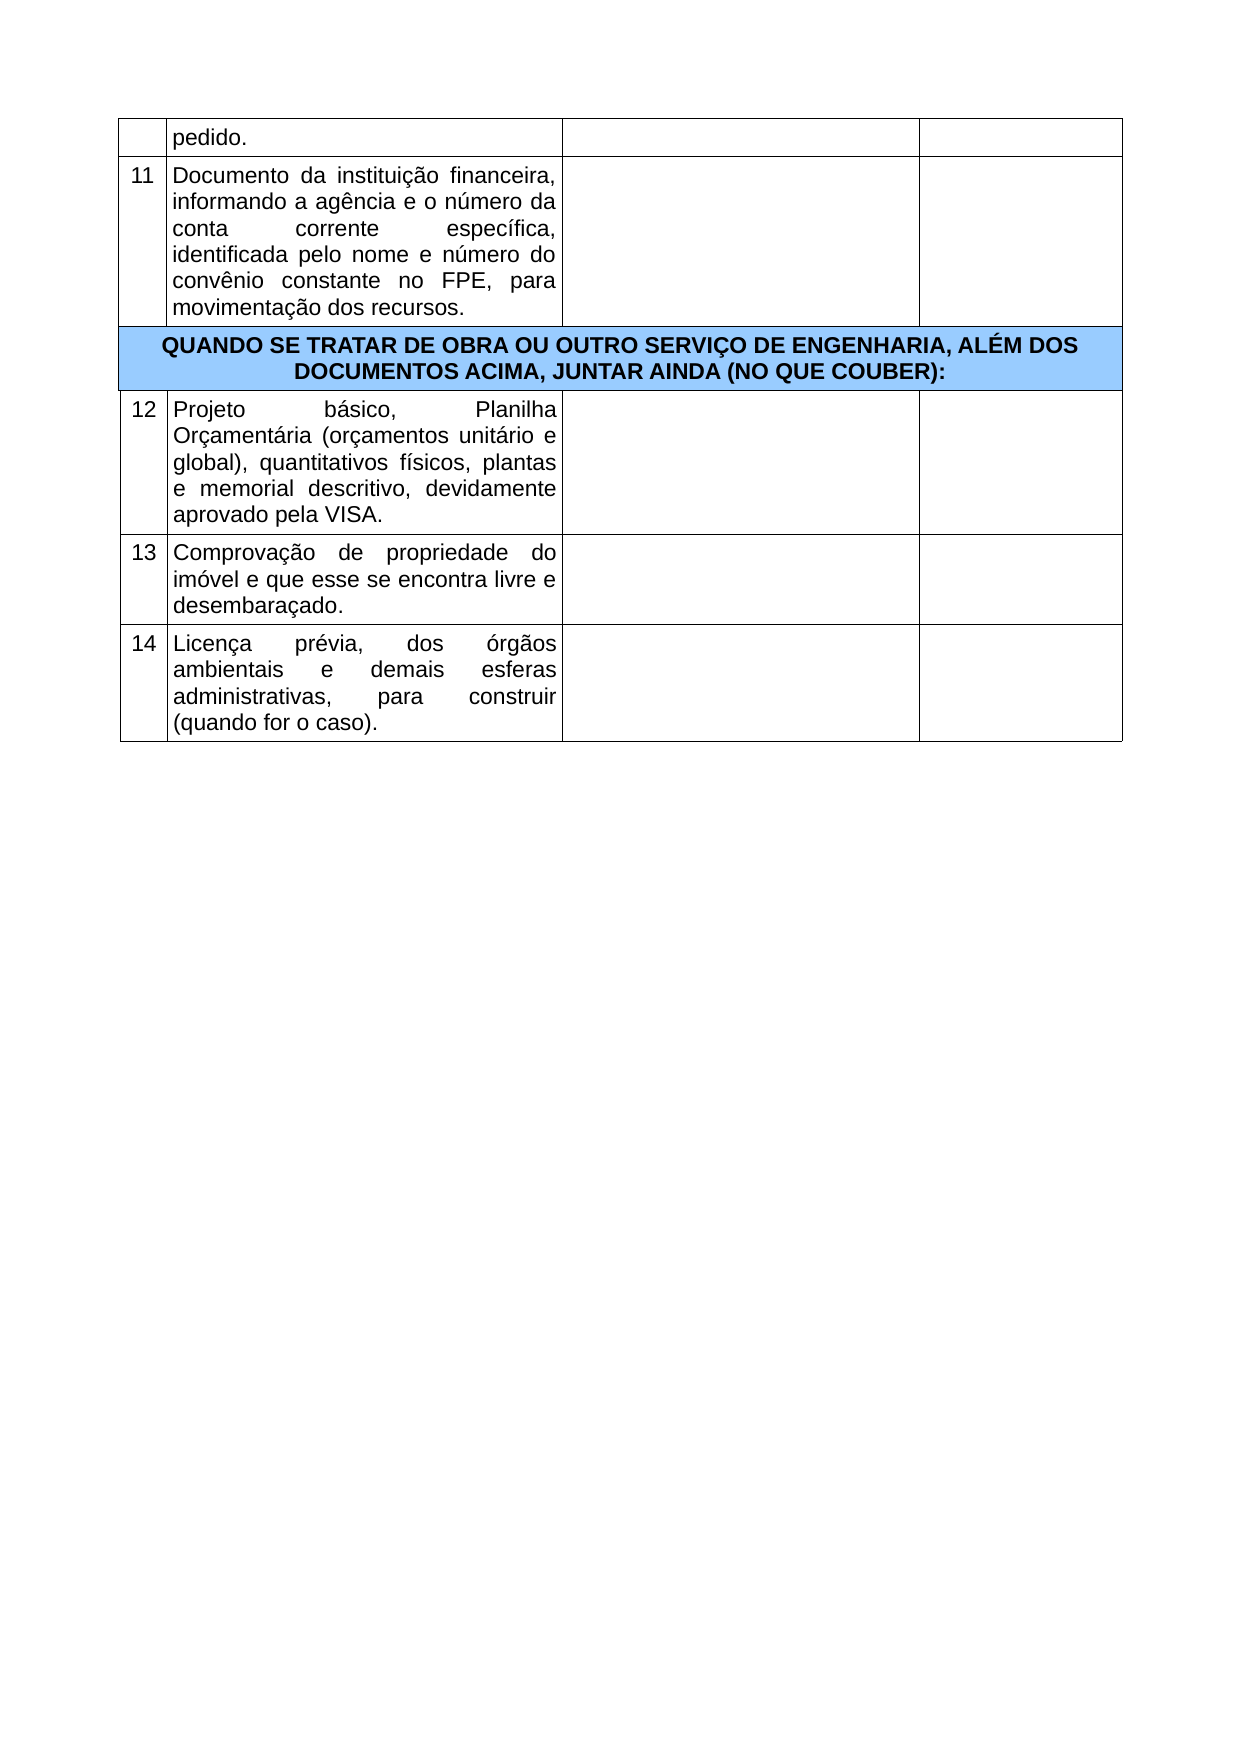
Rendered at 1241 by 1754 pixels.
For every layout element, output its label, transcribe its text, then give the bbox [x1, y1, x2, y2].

table_cell [920, 119, 1122, 156]
table_header [563, 391, 919, 533]
table_cell [563, 157, 919, 326]
table_cell [920, 157, 1122, 326]
table_header Projeto básico, Planilha Orçamentária (orçamentos unitário e global), quantitativos físicos, plantas e memorial descritivo, devidamente aprovado pela VISA. [168, 391, 562, 533]
table_cell Licença prévia, dos órgãos ambientais e demais esferas administrativas, para construir (quando for o caso). [168, 625, 562, 741]
table_header 12 [121, 391, 167, 533]
table_header QUANDO SE TRATAR DE OBRA OU OUTRO SERVIÇO DE ENGENHARIA, ALÉM DOS DOCUMENTOS ACIMA, JUNTAR AINDA (NO QUE COUBER): [119, 327, 1122, 390]
table_cell 14 [121, 625, 167, 741]
table_cell [563, 625, 919, 741]
table_cell [563, 535, 919, 624]
table_cell [920, 625, 1122, 741]
table_cell Documento da instituição financeira, informando a agência e o número da conta corrente específica, identificada pelo nome e número do convênio constante no FPE, para movimentação dos recursos. [167, 157, 562, 326]
table_cell pedido. [167, 119, 562, 156]
table_header [920, 391, 1122, 533]
table_cell Comprovação de propriedade do imóvel e que esse se encontra livre e desembaraçado. [168, 535, 562, 624]
table_cell [563, 119, 919, 156]
table_cell 11 [119, 157, 166, 326]
table_cell [920, 535, 1122, 624]
table_cell 13 [121, 535, 167, 624]
table_cell [119, 119, 166, 156]
